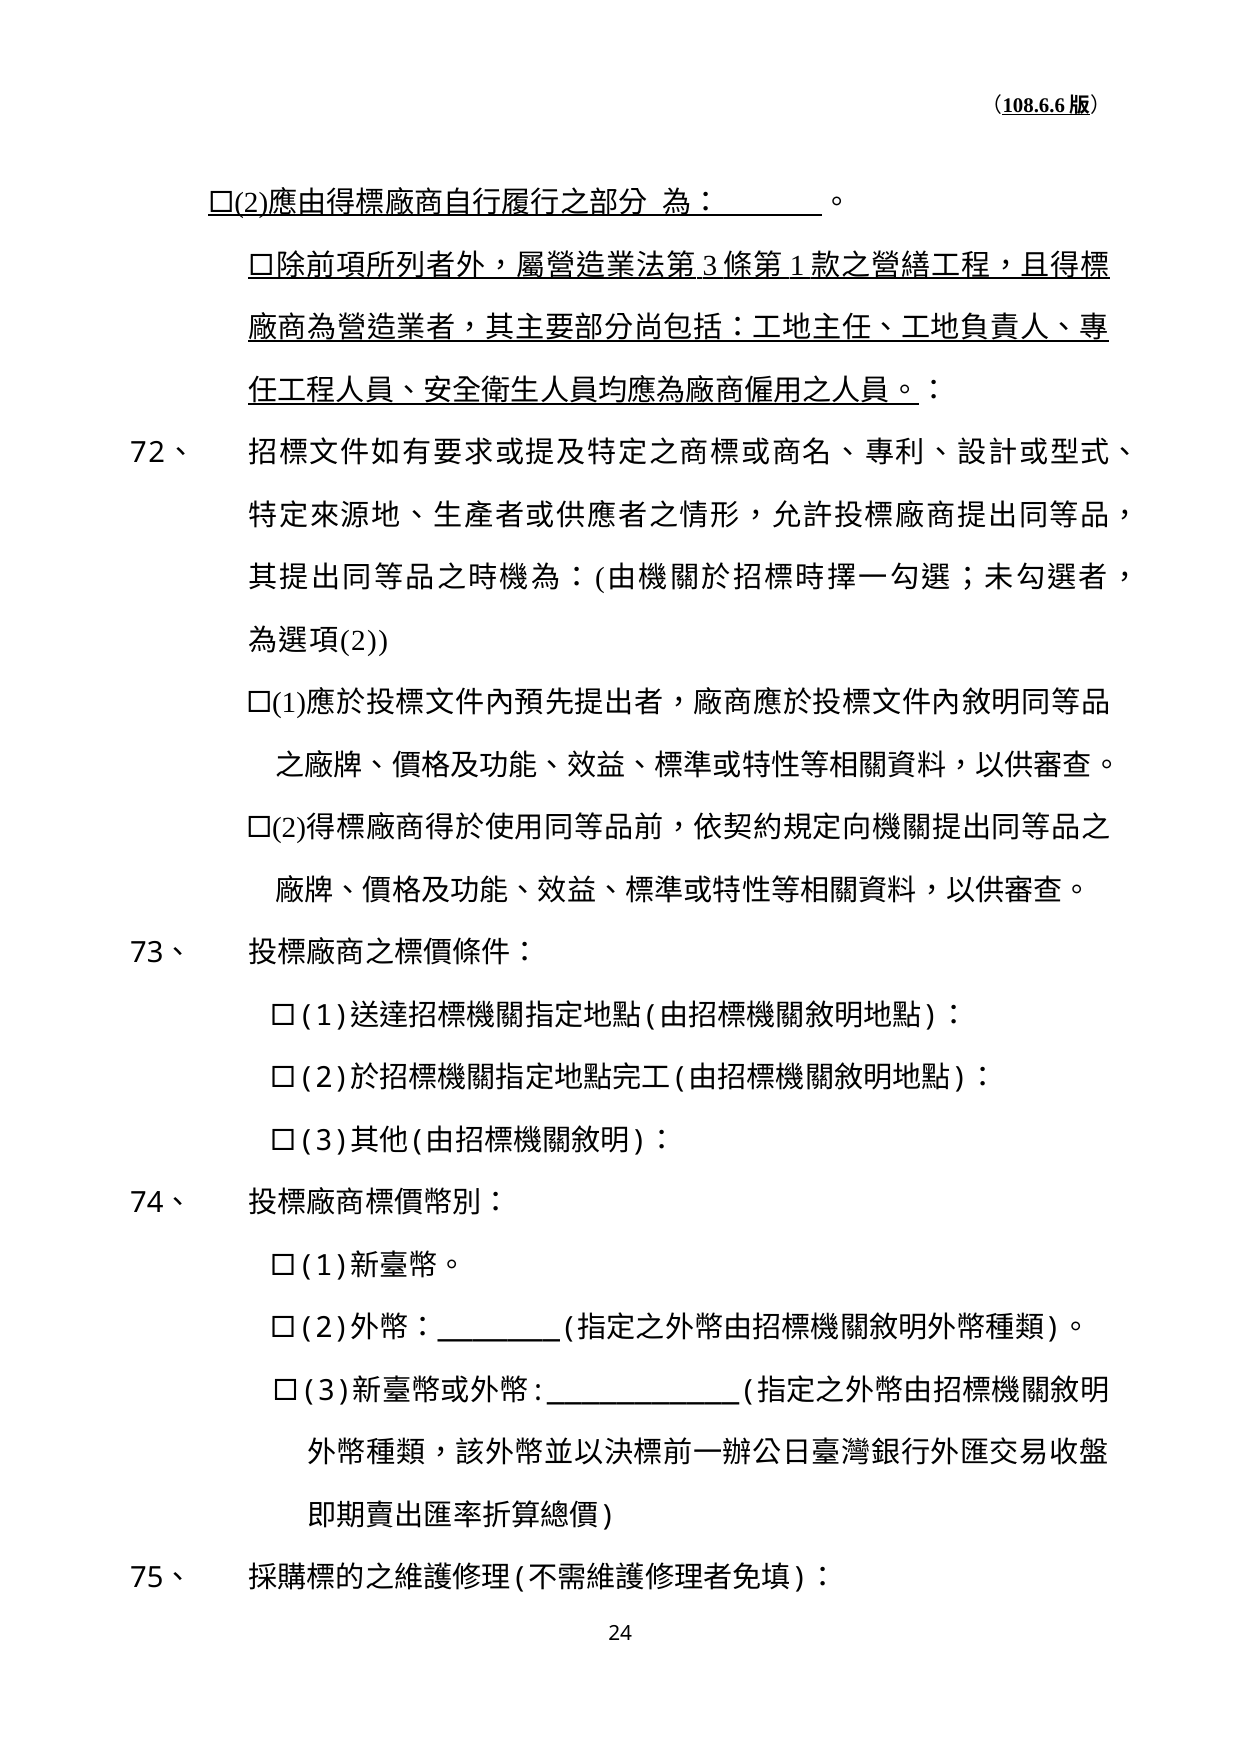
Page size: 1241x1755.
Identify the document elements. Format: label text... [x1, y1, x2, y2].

text (3)新臺幣或外幣:___________(指定之外幣由招標機關敘明外幣種類，該外幣並以決標前一辦公日臺灣銀行外匯交易收盤即期賣出匯率折算總價) [130, 1346, 1110, 1533]
text (2)應由得標廠商自行履行之部分 為： 。 [164, 158, 1110, 221]
text (2)外幣：_______(指定之外幣由招標機關敘明外幣種類)。 [130, 1283, 1110, 1346]
text (2)於招標機關指定地點完工(由招標機關敘明地點)： [130, 1033, 1110, 1096]
list 採購標的之維護修理(不需維護修理者免填)： [130, 1533, 1110, 1596]
text (1)送達招標機關指定地點(由招標機關敘明地點)： [130, 971, 1110, 1033]
list 招標文件如有要求或提及特定之商標或商名、專利、設計或型式、特定來源地、生產者或供應者之情形，允許投標廠商提出同等品，其提出同等品之時機為：(由機關於招標時擇一勾選；未勾選者，為選項(2)) [130, 408, 1110, 658]
text (3)其他(由招標機關敘明)： [130, 1096, 1110, 1158]
text (1)應於投標文件內預先提出者，廠商應於投標文件內敘明同等品之廠牌、價格及功能、效益、標準或特性等相關資料，以供審查。 [246, 658, 1110, 783]
text 除前項所列者外，屬營造業法第3條第1款之營繕工程，且得標 [248, 221, 1110, 277]
text (2)得標廠商得於使用同等品前，依契約規定向機關提出同等品之廠牌、價格及功能、效益、標準或特性等相關資料，以供審查。 [246, 783, 1110, 908]
list 投標廠商標價幣別： [130, 1158, 1110, 1221]
text (1)新臺幣。 [130, 1221, 1110, 1283]
text 廠商為營造業者，其主要部分尚包括：工地主任、工地負責人、專任工程人員、安全衛生人員均應為廠商僱用之人員。： [248, 278, 1110, 408]
list 投標廠商之標價條件： [130, 908, 1110, 971]
